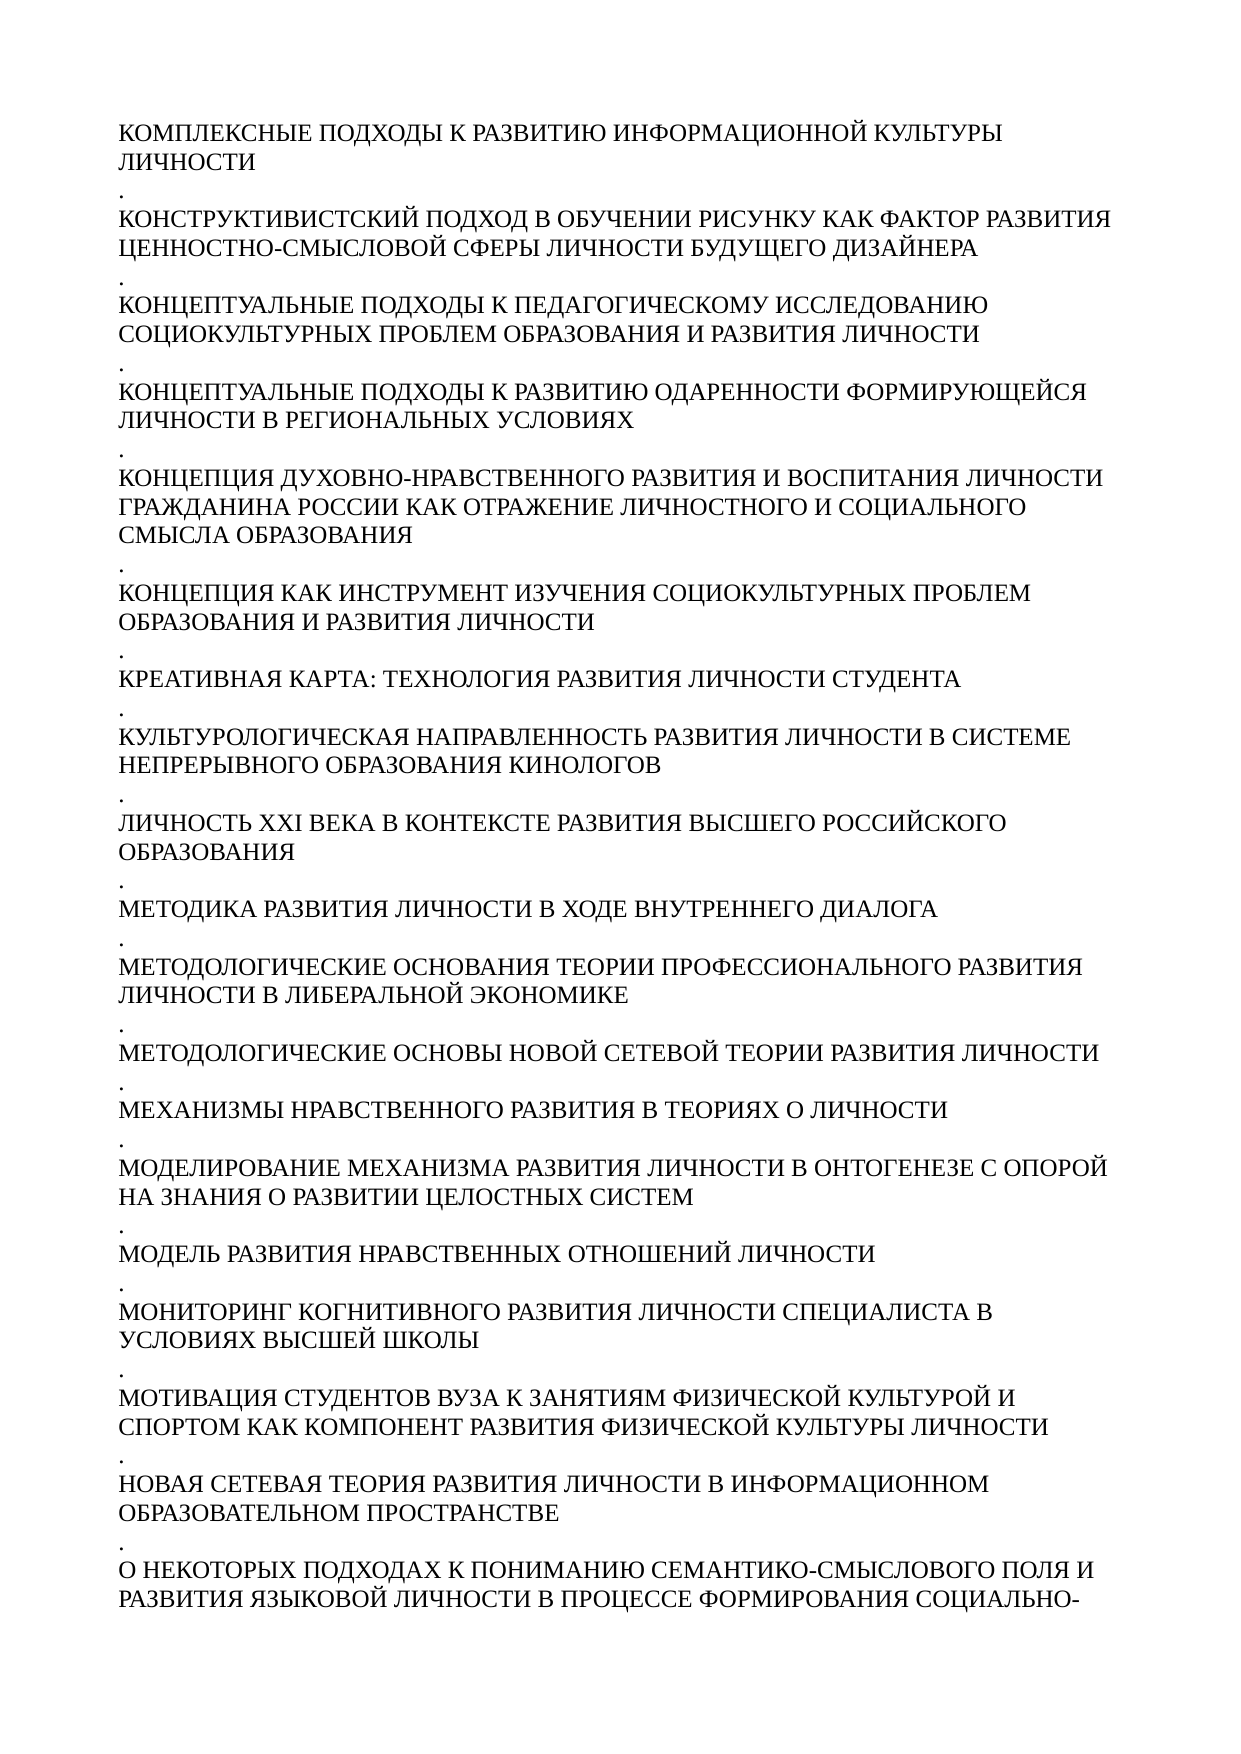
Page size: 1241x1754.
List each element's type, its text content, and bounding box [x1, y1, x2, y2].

text ЛИЧНОСТЬ ХХI ВЕКА В КОНТЕКСТЕ РАЗВИТИЯ ВЫСШЕГО РОССИЙСКОГО ОБРАЗОВАНИЯ . [118, 808, 1122, 894]
text КОНЦЕПЦИЯ ДУХОВНО-НРАВСТВЕННОГО РАЗВИТИЯ И ВОСПИТАНИЯ ЛИЧНОСТИ ГРАЖДАНИНА РОССИИ КАК ОТРАЖЕНИЕ ЛИЧНОСТНОГО И СОЦИАЛЬНОГО СМЫСЛА ОБРАЗОВАНИЯ . [118, 463, 1122, 578]
text МОТИВАЦИЯ СТУДЕНТОВ ВУЗА К ЗАНЯТИЯМ ФИЗИЧЕСКОЙ КУЛЬТУРОЙ И СПОРТОМ КАК КОМПОНЕНТ РАЗВИТИЯ ФИЗИЧЕСКОЙ КУЛЬТУРЫ ЛИЧНОСТИ . [118, 1383, 1122, 1469]
text МЕТОДИКА РАЗВИТИЯ ЛИЧНОСТИ В ХОДЕ ВНУТРЕННЕГО ДИАЛОГА . [118, 894, 1122, 952]
text МОДЕЛЬ РАЗВИТИЯ НРАВСТВЕННЫХ ОТНОШЕНИЙ ЛИЧНОСТИ . [118, 1239, 1122, 1297]
text МЕХАНИЗМЫ НРАВСТВЕННОГО РАЗВИТИЯ В ТЕОРИЯХ О ЛИЧНОСТИ . [118, 1096, 1122, 1153]
text КОНЦЕПТУАЛЬНЫЕ ПОДХОДЫ К ПЕДАГОГИЧЕСКОМУ ИССЛЕДОВАНИЮ СОЦИОКУЛЬТУРНЫХ ПРОБЛЕМ ОБРАЗОВАНИЯ И РАЗВИТИЯ ЛИЧНОСТИ . [118, 291, 1122, 377]
text МОДЕЛИРОВАНИЕ МЕХАНИЗМА РАЗВИТИЯ ЛИЧНОСТИ В ОНТОГЕНЕЗЕ С ОПОРОЙ НА ЗНАНИЯ О РАЗВИТИИ ЦЕЛОСТНЫХ СИСТЕМ . [118, 1153, 1122, 1239]
text КОНЦЕПЦИЯ КАК ИНСТРУМЕНТ ИЗУЧЕНИЯ СОЦИОКУЛЬТУРНЫХ ПРОБЛЕМ ОБРАЗОВАНИЯ И РАЗВИТИЯ ЛИЧНОСТИ . [118, 578, 1122, 664]
text КОМПЛЕКСНЫЕ ПОДХОДЫ К РАЗВИТИЮ ИНФОРМАЦИОННОЙ КУЛЬТУРЫ ЛИЧНОСТИ . [118, 118, 1122, 204]
text КОНЦЕПТУАЛЬНЫЕ ПОДХОДЫ К РАЗВИТИЮ ОДАРЕННОСТИ ФОРМИРУЮЩЕЙСЯ ЛИЧНОСТИ В РЕГИОНАЛЬНЫХ УСЛОВИЯХ . [118, 377, 1122, 463]
text КОНСТРУКТИВИСТСКИЙ ПОДХОД В ОБУЧЕНИИ РИСУНКУ КАК ФАКТОР РАЗВИТИЯ ЦЕННОСТНО-СМЫСЛОВОЙ СФЕРЫ ЛИЧНОСТИ БУДУЩЕГО ДИЗАЙНЕРА . [118, 204, 1122, 291]
text МЕТОДОЛОГИЧЕСКИЕ ОСНОВАНИЯ ТЕОРИИ ПРОФЕССИОНАЛЬНОГО РАЗВИТИЯ ЛИЧНОСТИ В ЛИБЕРАЛЬНОЙ ЭКОНОМИКЕ . [118, 952, 1122, 1038]
text МОНИТОРИНГ КОГНИТИВНОГО РАЗВИТИЯ ЛИЧНОСТИ СПЕЦИАЛИСТА В УСЛОВИЯХ ВЫСШЕЙ ШКОЛЫ . [118, 1297, 1122, 1383]
text О НЕКОТОРЫХ ПОДХОДАХ К ПОНИМАНИЮ СЕМАНТИКО-СМЫСЛОВОГО ПОЛЯ И РАЗВИТИЯ ЯЗЫКОВОЙ ЛИЧНОСТИ В ПРОЦЕССЕ ФОРМИРОВАНИЯ СОЦИАЛЬНО- [118, 1556, 1122, 1613]
text КУЛЬТУРОЛОГИЧЕСКАЯ НАПРАВЛЕННОСТЬ РАЗВИТИЯ ЛИЧНОСТИ В СИСТЕМЕ НЕПРЕРЫВНОГО ОБРАЗОВАНИЯ КИНОЛОГОВ . [118, 722, 1122, 808]
text КРЕАТИВНАЯ КАРТА: ТЕХНОЛОГИЯ РАЗВИТИЯ ЛИЧНОСТИ СТУДЕНТА . [118, 664, 1122, 722]
text МЕТОДОЛОГИЧЕСКИЕ ОСНОВЫ НОВОЙ СЕТЕВОЙ ТЕОРИИ РАЗВИТИЯ ЛИЧНОСТИ . [118, 1038, 1122, 1096]
text НОВАЯ СЕТЕВАЯ ТЕОРИЯ РАЗВИТИЯ ЛИЧНОСТИ В ИНФОРМАЦИОННОМ ОБРАЗОВАТЕЛЬНОМ ПРОСТРАНСТВЕ . [118, 1469, 1122, 1556]
